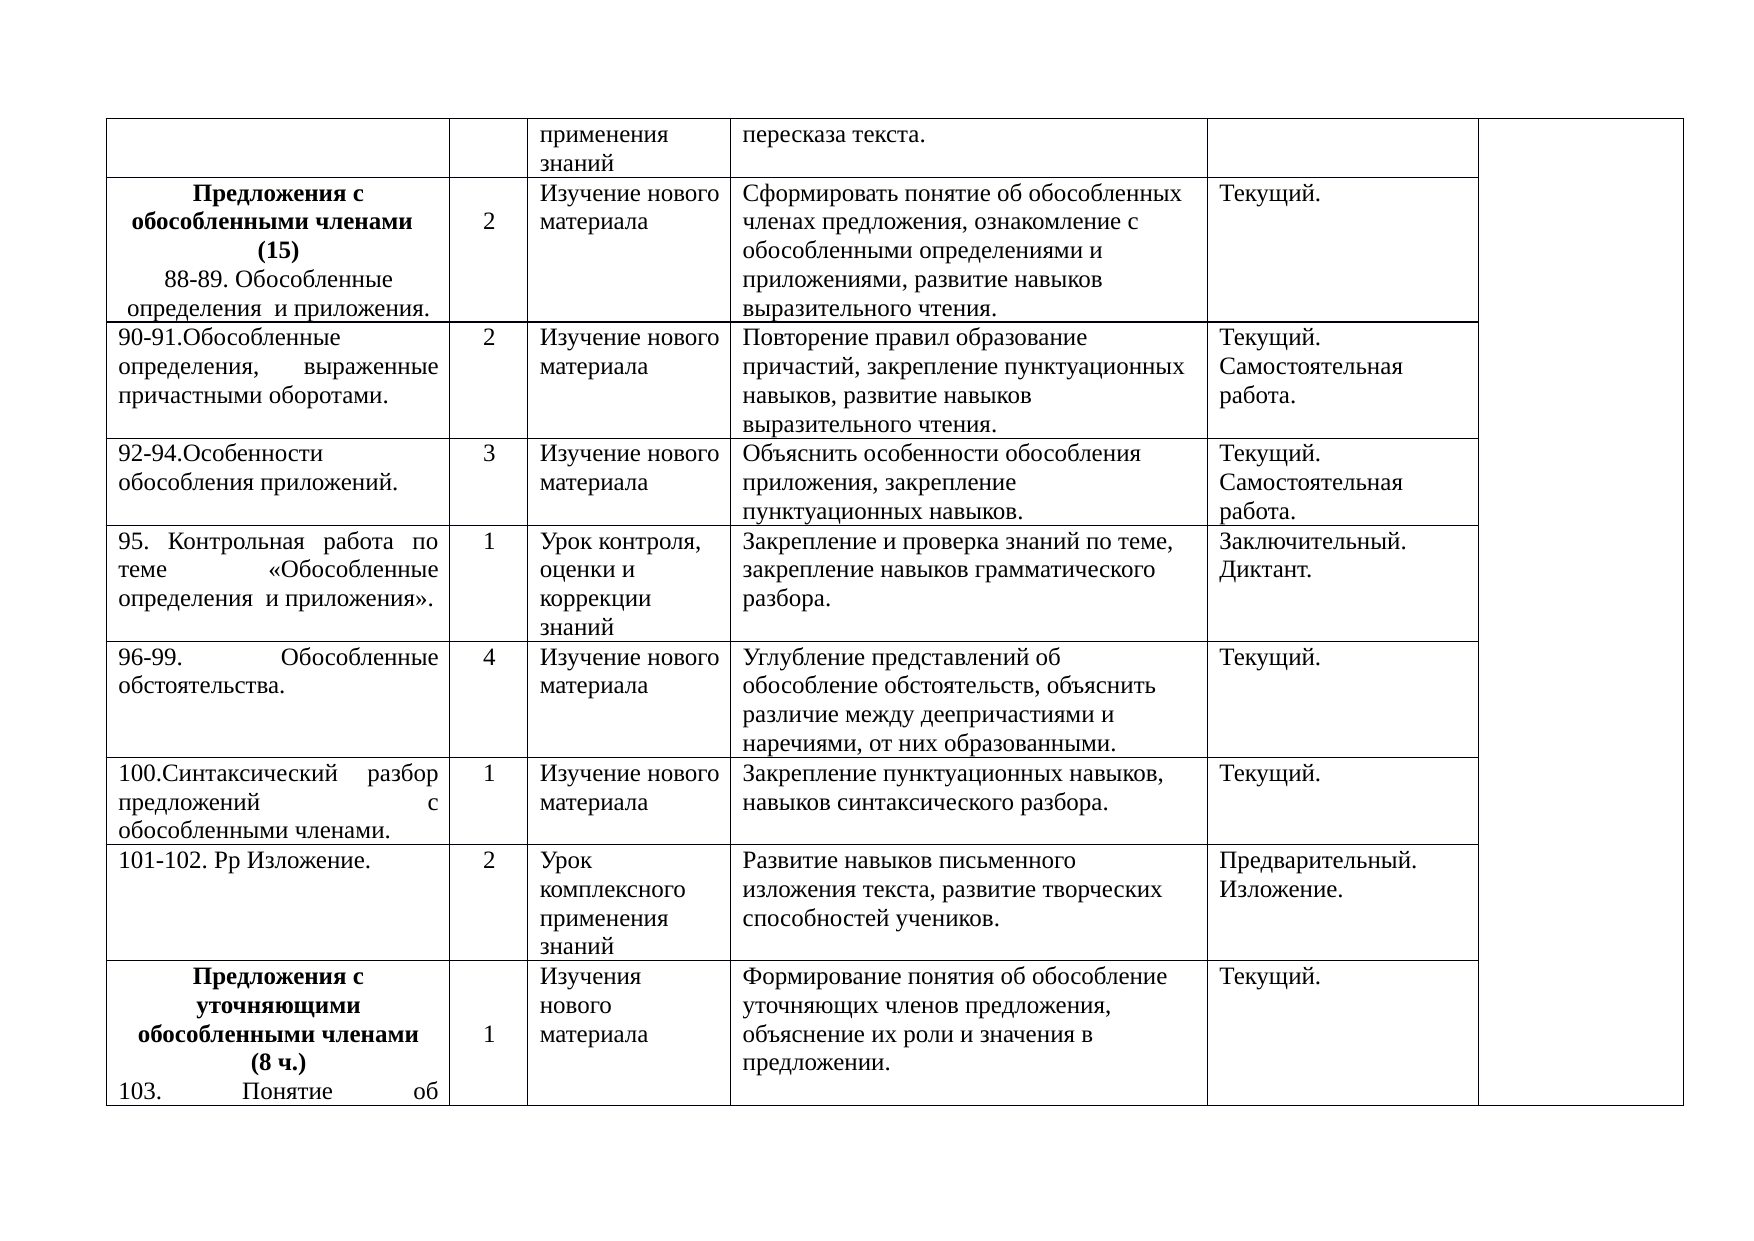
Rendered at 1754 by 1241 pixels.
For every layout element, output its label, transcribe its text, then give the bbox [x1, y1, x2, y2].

table_cell 95. Контрольная работа по теме «Обособленные определения и приложения». [107, 526, 449, 641]
table_cell Изучение нового материала [528, 758, 730, 844]
table_cell 4 [450, 642, 527, 757]
table_cell 1 [450, 961, 527, 1105]
table_cell Закрепление и проверка знаний по теме, закрепление навыков грамматического разбора. [731, 526, 1207, 641]
table_cell Изучения нового материала [528, 961, 730, 1105]
table_cell применения знаний [528, 119, 730, 177]
table_cell Текущий. Самостоятельная работа. [1208, 323, 1478, 437]
table_cell [1479, 119, 1683, 1105]
table_cell Текущий. [1208, 178, 1478, 321]
table_cell 96-99. Обособленные обстоятельства. [107, 642, 449, 757]
table_cell 1 [450, 758, 527, 844]
table_cell [1208, 119, 1478, 177]
table_cell Повторение правил образование причастий, закрепление пунктуационных навыков, развитие навыков выразительного чтения. [731, 323, 1207, 437]
table_cell [107, 119, 449, 177]
table_cell Текущий. Самостоятельная работа. [1208, 439, 1478, 525]
table_cell 1 [450, 526, 527, 641]
table_cell 3 [450, 439, 527, 525]
table_cell Изучение нового материала [528, 642, 730, 757]
table_cell пересказа текста. [731, 119, 1207, 177]
table_cell Изучение нового материала [528, 178, 730, 321]
table_cell Объяснить особенности обособления приложения, закрепление пунктуационных навыков. [731, 439, 1207, 525]
table_cell Урок контроля, оценки и коррекции знаний [528, 526, 730, 641]
table_cell Предварительный. Изложение. [1208, 845, 1478, 960]
table_cell 2 [450, 178, 527, 321]
table_cell 2 [450, 323, 527, 437]
table_cell Текущий. [1208, 758, 1478, 844]
table_cell 90-91.Обособленные определения, выраженные причастными оборотами. [107, 323, 449, 437]
table_cell Изучение нового материала [528, 439, 730, 525]
table_cell 2 [450, 845, 527, 960]
table_cell Углубление представлений об обособление обстоятельств, объяснить различие между деепричастиями и наречиями, от них образованными. [731, 642, 1207, 757]
table_cell 100.Синтаксический разбор предложений с обособленными членами. [107, 758, 449, 844]
table_cell Текущий. [1208, 642, 1478, 757]
table_cell Предложения с обособленными членами (15) 88-89. Обособленные определения и приложения. [107, 178, 449, 321]
table_cell Сформировать понятие об обособленных членах предложения, ознакомление с обособленными определениями и приложениями, развитие навыков выразительного чтения. [731, 178, 1207, 321]
table_cell Текущий. [1208, 961, 1478, 1105]
table_cell Урок комплексного применения знаний [528, 845, 730, 960]
table_cell Закрепление пунктуационных навыков, навыков синтаксического разбора. [731, 758, 1207, 844]
table_cell Изучение нового материала [528, 323, 730, 437]
table_cell 92-94.Особенности обособления приложений. [107, 439, 449, 525]
table_cell Развитие навыков письменного изложения текста, развитие творческих способностей учеников. [731, 845, 1207, 960]
table_cell [450, 119, 527, 177]
table_cell 101-102. Рр Изложение. [107, 845, 449, 960]
table_cell Заключительный. Диктант. [1208, 526, 1478, 641]
table_cell Предложения с уточняющими обособленными членами (8 ч.) 103. Понятие об [107, 961, 449, 1105]
table_cell Формирование понятия об обособление уточняющих членов предложения, объяснение их роли и значения в предложении. [731, 961, 1207, 1105]
